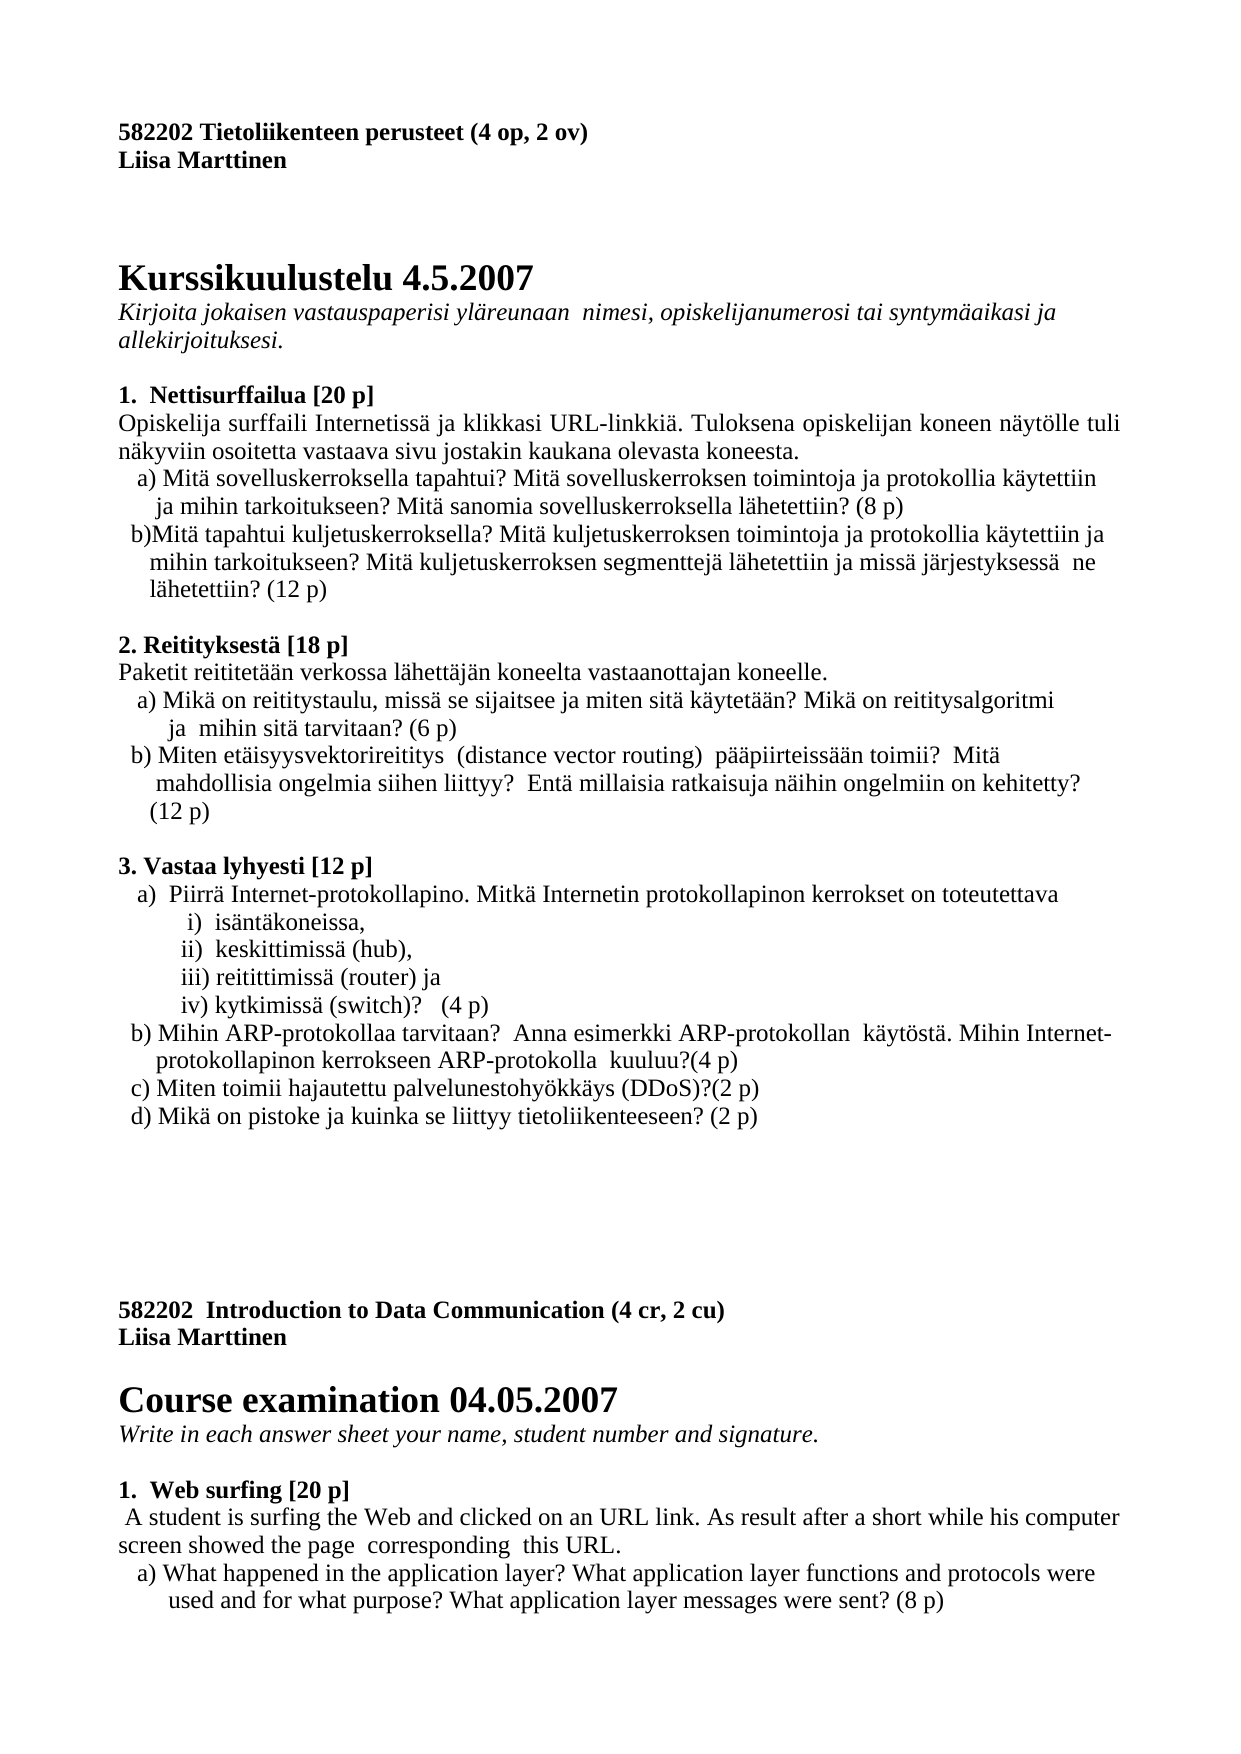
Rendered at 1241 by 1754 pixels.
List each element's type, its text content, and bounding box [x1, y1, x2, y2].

text ja mihin tarkoitukseen? Mitä sanomia sovelluskerroksella lähetettiin? (8 p) [118, 492, 1122, 520]
text 1. Web surfing [20 p] [118, 1476, 1122, 1503]
text used and for what purpose? What application layer messages were sent? (8 p) [118, 1587, 1122, 1614]
text Opiskelija surffaili Internetissä ja klikkasi URL-linkkiä. Tuloksena opiskelijan koneen näytölle tuli näkyviin osoitetta vastaava sivu jostakin kaukana olevasta koneesta. [118, 409, 1122, 464]
text Course examination 04.05.2007 [118, 1379, 1122, 1420]
text iii) reitittimissä (router) ja [118, 963, 1122, 991]
text Kurssikuulustelu 4.5.2007 [118, 257, 1122, 298]
text b) Mihin ARP-protokollaa tarvitaan? Anna esimerkki ARP-protokollan käytöstä. Mihin Internet- [118, 1019, 1122, 1046]
text Kirjoita jokaisen vastauspaperisi yläreunaan nimesi, opiskelijanumerosi tai syntymäaikasi ja allekirjoituksesi. [118, 298, 1122, 354]
text b)Mitä tapahtui kuljetuskerroksella? Mitä kuljetuskerroksen toimintoja ja protokollia käytettiin ja [118, 520, 1122, 548]
text Write in each answer sheet your name, student number and signature. [118, 1420, 1122, 1448]
text 2. Reitityksestä [18 p] [118, 631, 1122, 658]
text a) Piirrä Internet-protokollapino. Mitkä Internetin protokollapinon kerrokset on toteutettava [118, 880, 1122, 908]
text a) Mitä sovelluskerroksella tapahtui? Mitä sovelluskerroksen toimintoja ja protokollia käytettiin [118, 464, 1122, 492]
text 1. Nettisurffailua [20 p] [118, 381, 1122, 409]
text (12 p) [118, 797, 1122, 825]
text mihin tarkoitukseen? Mitä kuljetuskerroksen segmenttejä lähetettiin ja missä järjestyksessä ne [118, 548, 1122, 575]
text 582202 Introduction to Data Communication (4 cr, 2 cu) [118, 1296, 1122, 1323]
text 3. Vastaa lyhyesti [12 p] [118, 852, 1122, 880]
text b) Miten etäisyysvektorireititys (distance vector routing) pääpiirteissään toimii? Mitä [118, 742, 1122, 769]
text ja mihin sitä tarvitaan? (6 p) [118, 714, 1122, 742]
text a) What happened in the application layer? What application layer functions and protocols were [118, 1559, 1122, 1587]
text d) Mikä on pistoke ja kuinka se liittyy tietoliikenteeseen? (2 p) [118, 1102, 1122, 1129]
text A student is surfing the Web and clicked on an URL link. As result after a short while his computer screen showed the page corresponding this URL. [118, 1503, 1122, 1559]
text mahdollisia ongelmia siihen liittyy? Entä millaisia ratkaisuja näihin ongelmiin on kehitetty? [118, 769, 1122, 797]
text a) Mikä on reititystaulu, missä se sijaitsee ja miten sitä käytetään? Mikä on reititysalgoritmi [118, 686, 1122, 714]
text lähetettiin? (12 p) [118, 575, 1122, 603]
text ii) keskittimissä (hub), [118, 936, 1122, 963]
text 582202 Tietoliikenteen perusteet (4 op, 2 ov) [118, 118, 1122, 146]
text Liisa Marttinen [118, 146, 1122, 173]
text protokollapinon kerrokseen ARP-protokolla kuuluu?(4 p) [118, 1046, 1122, 1074]
text i) isäntäkoneissa, [118, 908, 1122, 936]
text Paketit reititetään verkossa lähettäjän koneelta vastaanottajan koneelle. [118, 658, 1122, 686]
text Liisa Marttinen [118, 1323, 1122, 1351]
text iv) kytkimissä (switch)? (4 p) [118, 991, 1122, 1019]
text c) Miten toimii hajautettu palvelunestohyökkäys (DDoS)?(2 p) [118, 1074, 1122, 1102]
